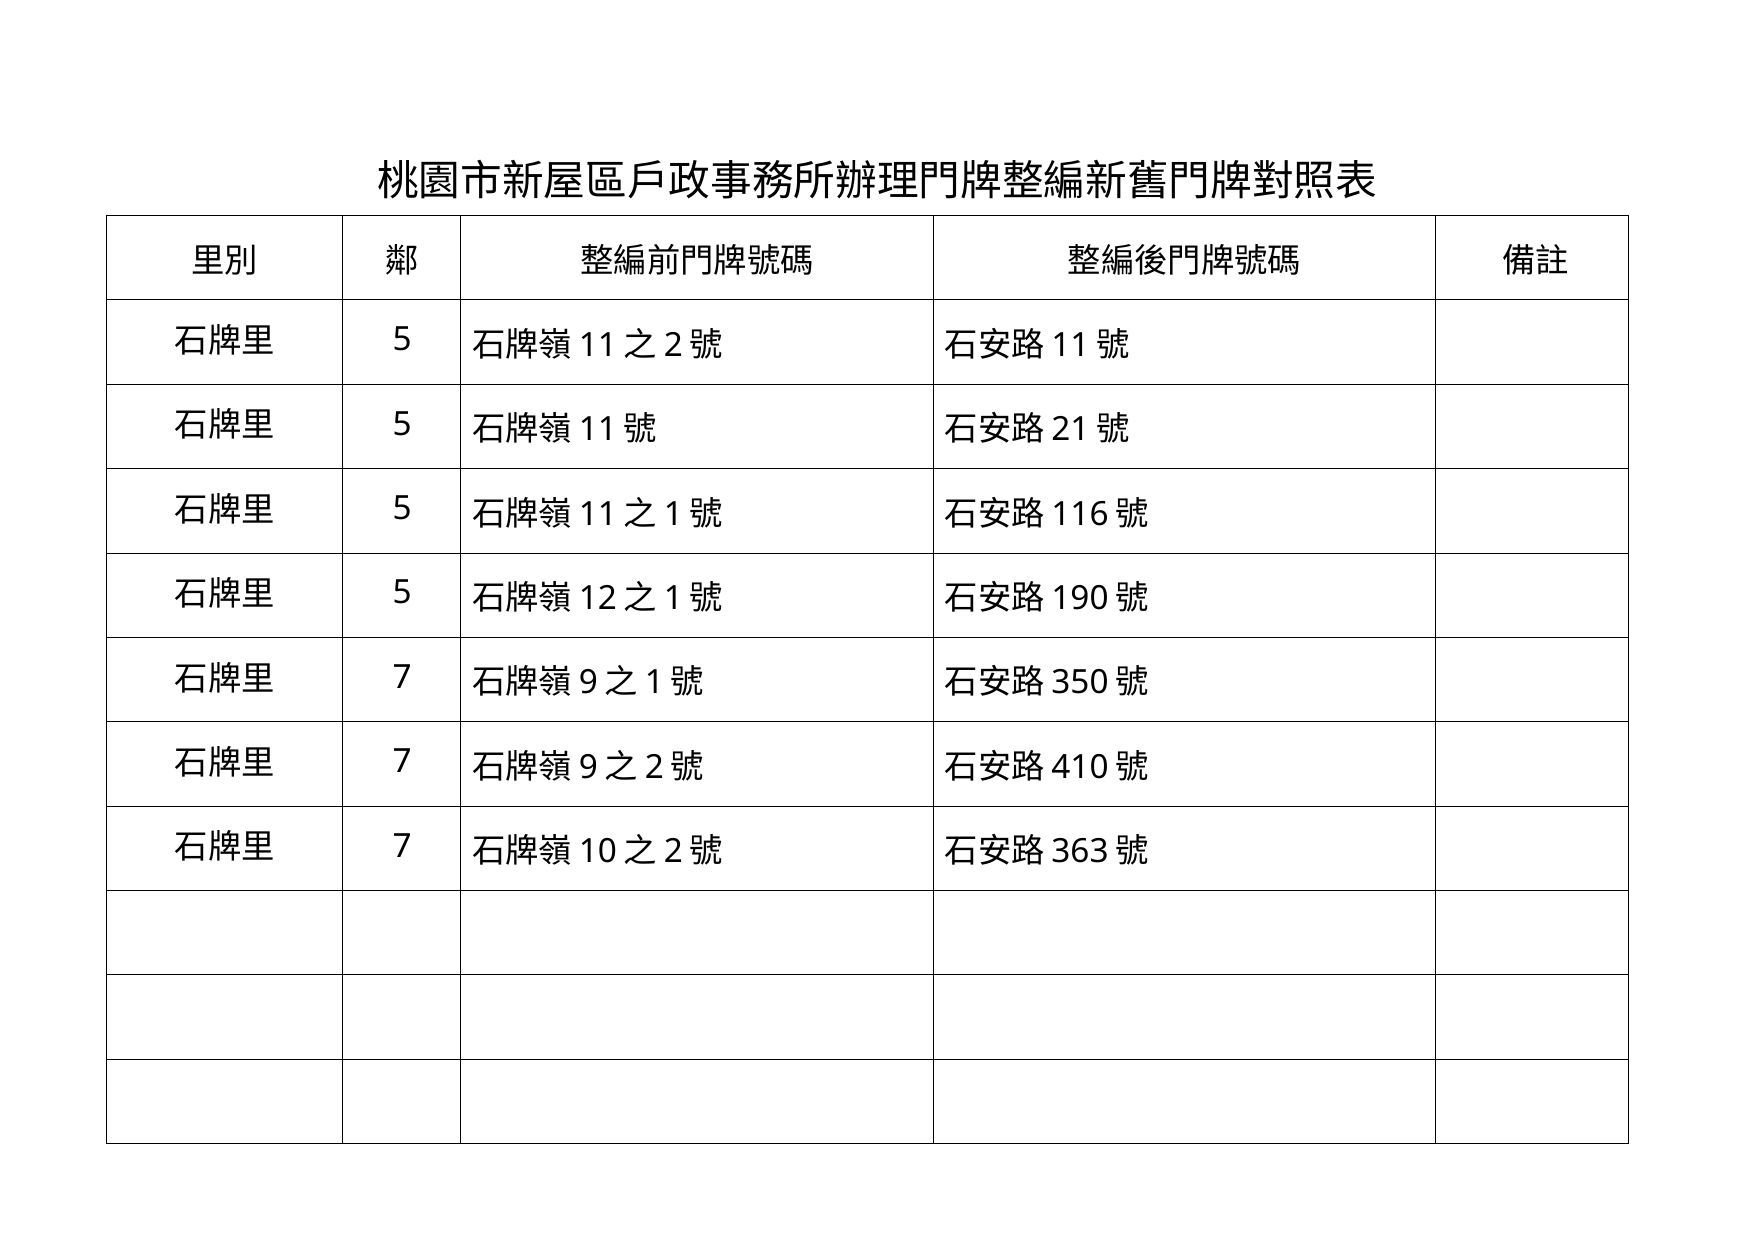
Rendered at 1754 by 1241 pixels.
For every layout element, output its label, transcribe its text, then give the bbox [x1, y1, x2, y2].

table_cell 5 [343, 469, 460, 552]
text 桃園市新屋區戶政事務所辦理門牌整編新舊門牌對照表 [118, 140, 1636, 215]
table_cell 石牌里 [107, 807, 342, 890]
table_cell [1436, 469, 1628, 552]
table_header 里別 [107, 216, 342, 299]
table_cell [1436, 385, 1628, 468]
table_cell [1436, 722, 1628, 806]
table_cell 石安路11號 [934, 300, 1435, 384]
table_cell 石安路350號 [934, 638, 1435, 721]
table_cell 5 [343, 300, 460, 384]
table_cell 石牌里 [107, 554, 342, 637]
table_cell 石牌嶺9之1號 [461, 638, 933, 721]
table_cell [461, 1060, 933, 1143]
table_cell 石安路363號 [934, 807, 1435, 890]
table_cell [1436, 638, 1628, 721]
table_cell 石牌里 [107, 300, 342, 384]
table_header 鄰 [343, 216, 460, 299]
table_cell 石牌里 [107, 638, 342, 721]
table_cell 石牌里 [107, 385, 342, 468]
table_cell 石安路21號 [934, 385, 1435, 468]
table_cell [1436, 891, 1628, 974]
table_cell 石牌嶺11之1號 [461, 469, 933, 552]
table_cell [934, 1060, 1435, 1143]
table_cell 石安路190號 [934, 554, 1435, 637]
table_cell 石安路116號 [934, 469, 1435, 552]
table_cell 5 [343, 554, 460, 637]
table_cell [1436, 1060, 1628, 1143]
table_header 整編後門牌號碼 [934, 216, 1435, 299]
table_cell [461, 891, 933, 974]
table_header 備註 [1436, 216, 1628, 299]
table_cell 石牌里 [107, 722, 342, 806]
table_cell 7 [343, 722, 460, 806]
table_cell 石牌嶺12之1號 [461, 554, 933, 637]
table_cell 7 [343, 807, 460, 890]
table_cell [107, 891, 342, 974]
table_cell [343, 975, 460, 1059]
table_cell [343, 891, 460, 974]
table_cell [1436, 807, 1628, 890]
table_cell 石安路410號 [934, 722, 1435, 806]
table_cell [343, 1060, 460, 1143]
table_cell [934, 891, 1435, 974]
table_header 整編前門牌號碼 [461, 216, 933, 299]
table_cell 石牌嶺10之2號 [461, 807, 933, 890]
table_cell [1436, 554, 1628, 637]
table_cell [461, 975, 933, 1059]
table_cell 石牌嶺11之2號 [461, 300, 933, 384]
table_cell [934, 975, 1435, 1059]
table_cell [1436, 975, 1628, 1059]
table_cell [107, 975, 342, 1059]
table_cell 石牌嶺9之2號 [461, 722, 933, 806]
table_cell 7 [343, 638, 460, 721]
table_cell [1436, 300, 1628, 384]
table_cell 5 [343, 385, 460, 468]
table_cell 石牌嶺11號 [461, 385, 933, 468]
table_cell 石牌里 [107, 469, 342, 552]
table_cell [107, 1060, 342, 1143]
